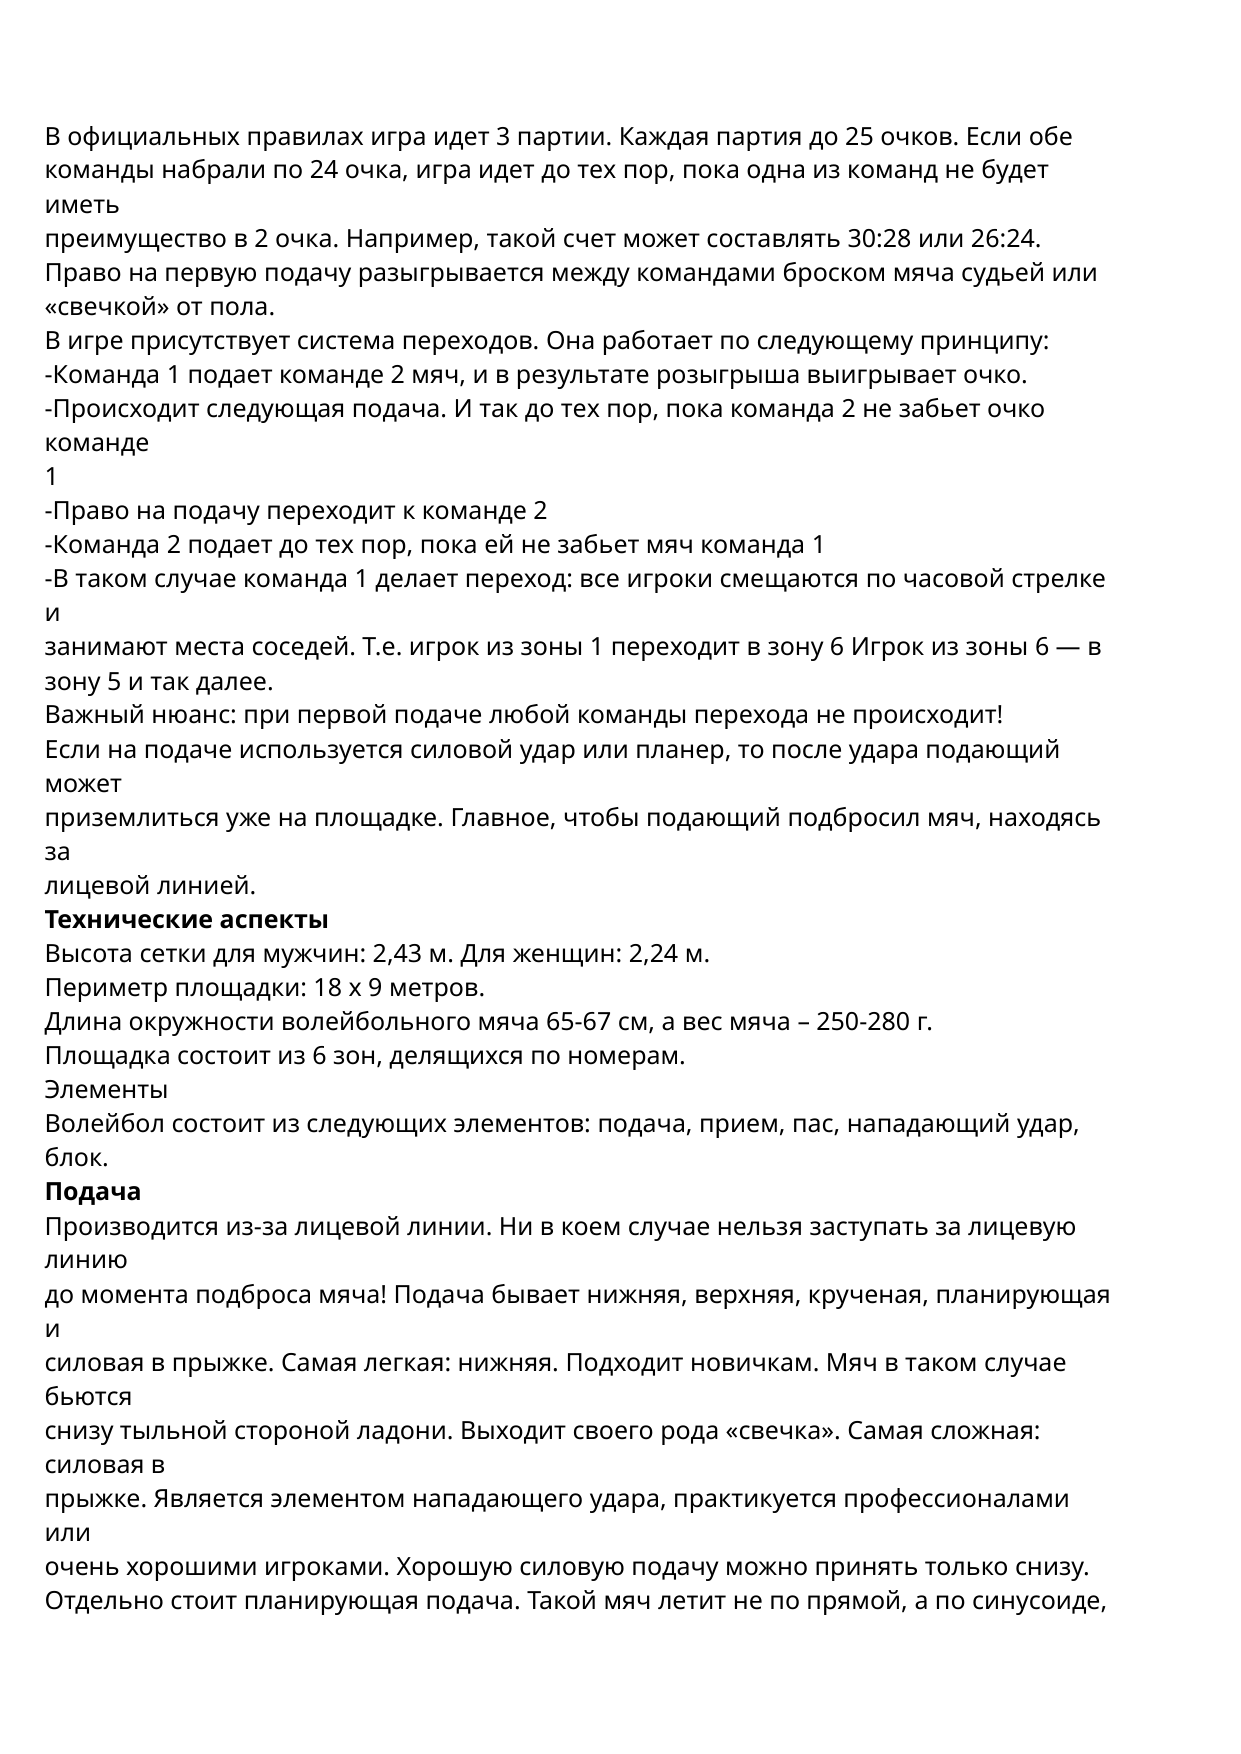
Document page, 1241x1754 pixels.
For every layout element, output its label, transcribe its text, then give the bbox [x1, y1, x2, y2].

text -Команда 2 подает до тех пор, пока ей не забьет мяч команда 1 [44, 527, 1122, 561]
text -Команда 1 подает команде 2 мяч, и в результате розыгрыша выигрывает очко. [44, 357, 1122, 391]
text занимают места соседей. Т.е. игрок из зоны 1 переходит в зону 6 Игрок из зоны 6 — в [44, 629, 1122, 663]
text Длина окружности волейбольного мяча 65-67 см, а вес мяча – 250-280 г. [44, 1004, 1122, 1038]
text Производится из-за лицевой линии. Ни в коем случае нельзя заступать за лицевую линию [44, 1208, 1122, 1276]
text Высота сетки для мужчин: 2,43 м. Для женщин: 2,24 м. [44, 936, 1122, 970]
text зону 5 и так далее. [44, 663, 1122, 697]
text до момента подброса мяча! Подача бывает нижняя, верхняя, крученая, планирующая и [44, 1276, 1122, 1344]
text Право на первую подачу разыгрывается между командами броском мяча судьей или [44, 254, 1122, 288]
text Волейбол состоит из следующих элементов: подача, прием, пас, нападающий удар, блок. [44, 1106, 1122, 1174]
text -В таком случае команда 1 делает переход: все игроки смещаются по часовой стрелке и [44, 561, 1122, 629]
text Периметр площадки: 18 x 9 метров. [44, 970, 1122, 1004]
text преимущество в 2 очка. Например, такой счет может составлять 30:28 или 26:24. [44, 220, 1122, 254]
text очень хорошими игроками. Хорошую силовую подачу можно принять только снизу. [44, 1549, 1122, 1583]
text -Право на подачу переходит к команде 2 [44, 493, 1122, 527]
text -Происходит следующая подача. И так до тех пор, пока команда 2 не забьет очко команде [44, 391, 1122, 459]
text прыжке. Является элементом нападающего удара, практикуется профессионалами или [44, 1481, 1122, 1549]
text Площадка состоит из 6 зон, делящихся по номерам. [44, 1038, 1122, 1072]
text «свечкой» от пола. [44, 288, 1122, 322]
text Если на подаче используется силовой удар или планер, то после удара подающий может [44, 731, 1122, 799]
text снизу тыльной стороной ладони. Выходит своего рода «свечка». Самая сложная: силовая в [44, 1412, 1122, 1481]
text силовая в прыжке. Самая легкая: нижняя. Подходит новичкам. Мяч в таком случае бьются [44, 1344, 1122, 1412]
text 1 [44, 459, 1122, 493]
text Отдельно стоит планирующая подача. Такой мяч летит не по прямой, а по синусоиде, [44, 1583, 1122, 1617]
text лицевой линией. [44, 867, 1122, 902]
text Важный нюанс: при первой подаче любой команды перехода не происходит! [44, 697, 1122, 731]
text приземлиться уже на площадке. Главное, чтобы подающий подбросил мяч, находясь за [44, 799, 1122, 867]
text В официальных правилах игра идет 3 партии. Каждая партия до 25 очков. Если обе [44, 118, 1122, 152]
text В игре присутствует система переходов. Она работает по следующему принципу: [44, 322, 1122, 357]
text Подача [44, 1174, 1122, 1208]
text команды набрали по 24 очка, игра идет до тех пор, пока одна из команд не будет иметь [44, 152, 1122, 220]
text Технические аспекты [44, 902, 1122, 936]
text Элементы [44, 1072, 1122, 1106]
